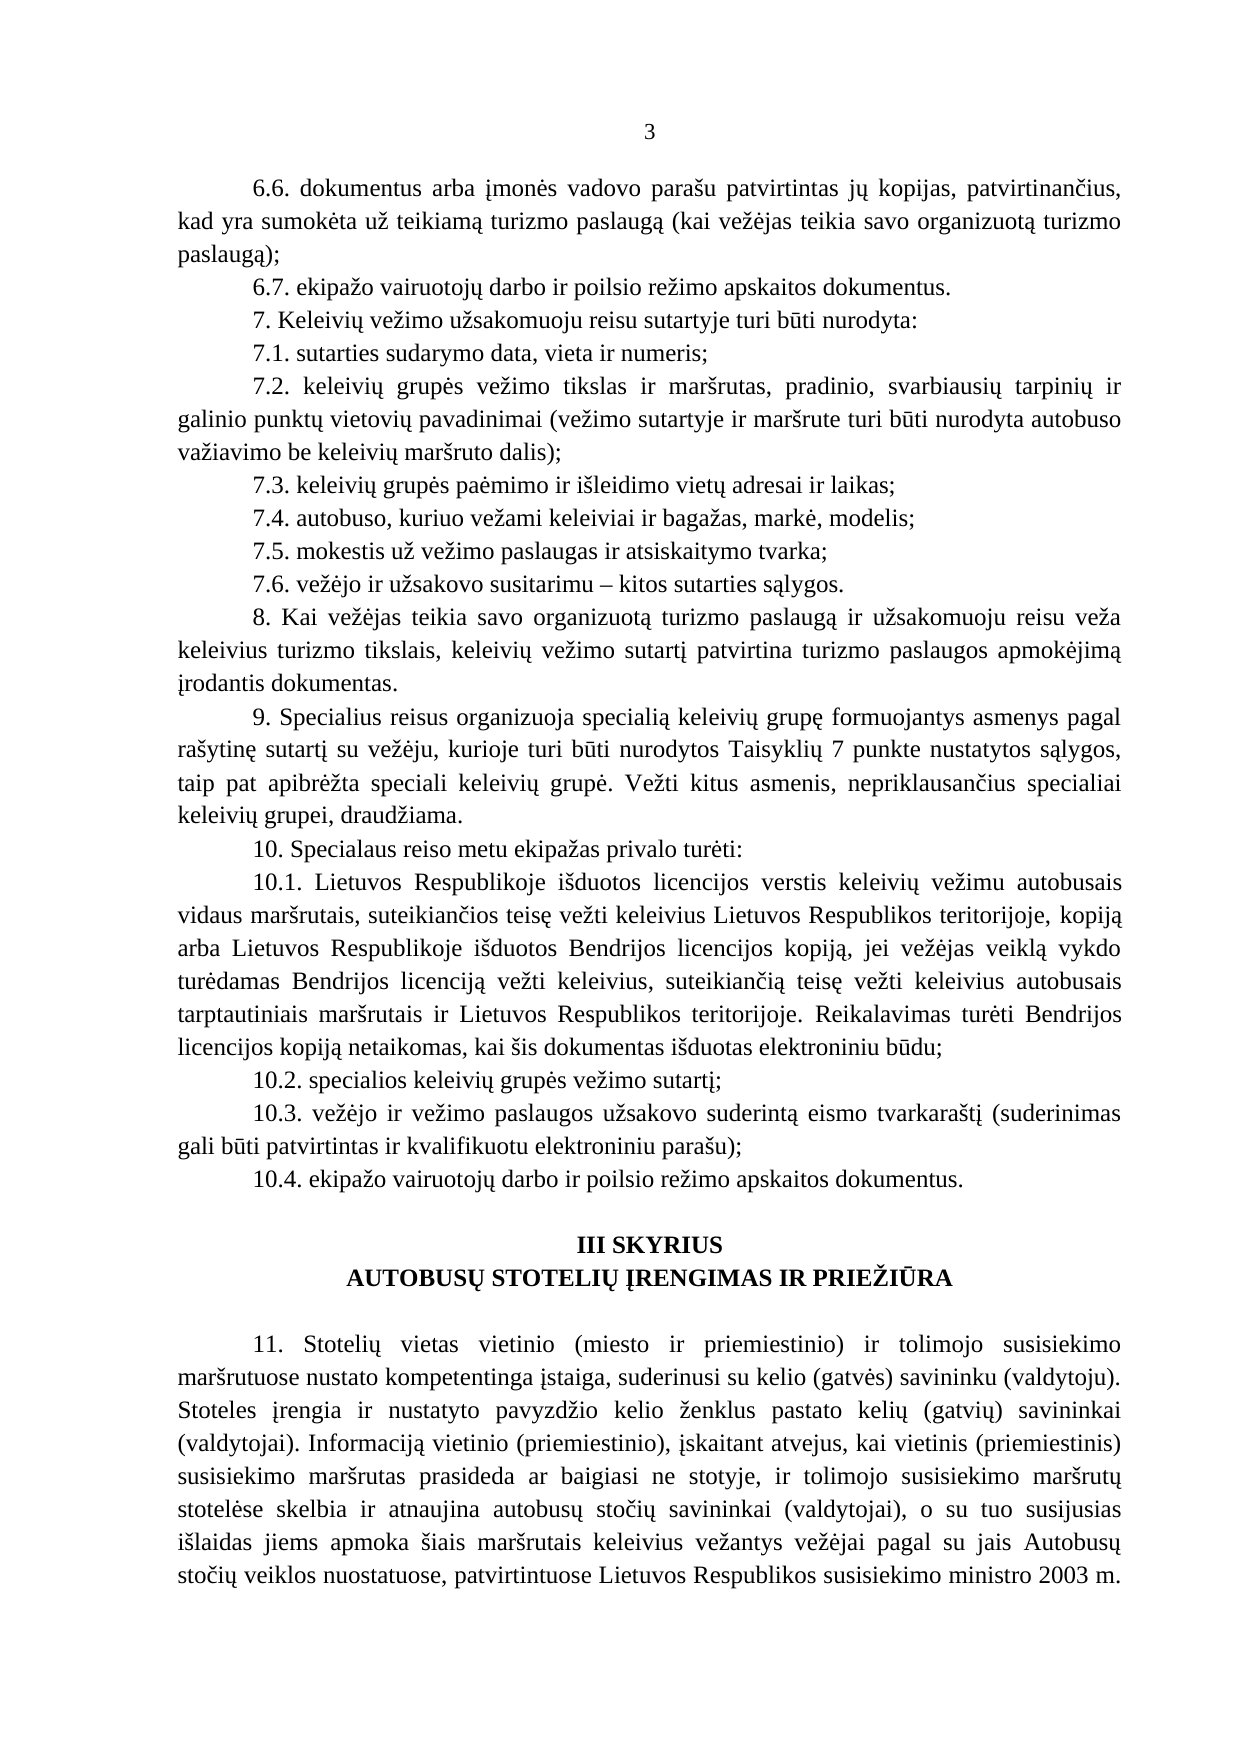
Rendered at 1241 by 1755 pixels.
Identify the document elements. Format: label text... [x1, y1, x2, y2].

text 7.3. keleivių grupės paėmimo ir išleidimo vietų adresai ir laikas; [177, 470, 1122, 499]
text 10.3. vežėjo ir vežimo paslaugos užsakovo suderintą eismo tvarkaraštį (suderinimas gali būti patvirtintas ir kvalifikuotu elektroniniu parašu); [177, 1098, 1122, 1159]
text 7.5. mokestis už vežimo paslaugas ir atsiskaitymo tvarka; [177, 536, 1122, 565]
text 9. Specialius reisus organizuoja specialią keleivių grupę formuojantys asmenys pagal rašytinę sutartį su vežėju, kurioje turi būti nurodytos Taisyklių 7 punkte nustatytos sąlygos, taip pat apibrėžta speciali keleivių grupė. Vežti kitus asmenis, nepriklausančius specialiai keleivių grupei, draudžiama. [177, 702, 1122, 829]
text 10.4. ekipažo vairuotojų darbo ir poilsio režimo apskaitos dokumentus. [177, 1164, 1122, 1193]
text 7.2. keleivių grupės vežimo tikslas ir maršrutas, pradinio, svarbiausių tarpinių ir galinio punktų vietovių pavadinimai (vežimo sutartyje ir maršrute turi būti nurodyta autobuso važiavimo be keleivių maršruto dalis); [177, 371, 1122, 466]
text 7. Keleivių vežimo užsakomuoju reisu sutartyje turi būti nurodyta: [177, 305, 1122, 334]
text 10.1. Lietuvos Respublikoje išduotos licencijos verstis keleivių vežimu autobusais vidaus maršrutais, suteikiančios teisę vežti keleivius Lietuvos Respublikos teritorijoje, kopiją arba Lietuvos Respublikoje išduotos Bendrijos licencijos kopiją, jei vežėjas veiklą vykdo turėdamas Bendrijos licenciją vežti keleivius, suteikiančią teisę vežti keleivius autobusais tarptautiniais maršrutais ir Lietuvos Respublikos teritorijoje. Reikalavimas turėti Bendrijos licencijos kopiją netaikomas, kai šis dokumentas išduotas elektroniniu būdu; [177, 867, 1122, 1061]
text 10.2. specialios keleivių grupės vežimo sutartį; [177, 1065, 1122, 1093]
text 7.6. vežėjo ir užsakovo susitarimu – kitos sutarties sąlygos. [177, 569, 1122, 598]
text 7.1. sutarties sudarymo data, vieta ir numeris; [177, 338, 1122, 367]
text 7.4. autobuso, kuriuo vežami keleiviai ir bagažas, markė, modelis; [177, 503, 1122, 532]
text 6.7. ekipažo vairuotojų darbo ir poilsio režimo apskaitos dokumentus. [177, 272, 1122, 301]
text 10. Specialaus reiso metu ekipažas privalo turėti: [177, 834, 1122, 862]
text 8. Kai vežėjas teikia savo organizuotą turizmo paslaugą ir užsakomuoju reisu veža keleivius turizmo tikslais, keleivių vežimo sutartį patvirtina turizmo paslaugos apmokėjimą įrodantis dokumentas. [177, 602, 1122, 697]
text 6.6. dokumentus arba įmonės vadovo parašu patvirtintas jų kopijas, patvirtinančius, kad yra sumokėta už teikiamą turizmo paslaugą (kai vežėjas teikia savo organizuotą turizmo paslaugą); [177, 173, 1122, 268]
text 11. Stotelių vietas vietinio (miesto ir priemiestinio) ir tolimojo susisiekimo maršrutuose nustato kompetentinga įstaiga, suderinusi su kelio (gatvės) savininku (valdytoju). Stoteles įrengia ir nustatyto pavyzdžio kelio ženklus pastato kelių (gatvių) savininkai (valdytojai). Informaciją vietinio (priemiestinio), įskaitant atvejus, kai vietinis (priemiestinis) susisiekimo maršrutas prasideda ar baigiasi ne stotyje, ir tolimojo susisiekimo maršrutų stotelėse skelbia ir atnaujina autobusų stočių savininkai (valdytojai), o su tuo susijusias išlaidas jiems apmoka šiais maršrutais keleivius vežantys vežėjai pagal su jais Autobusų stočių veiklos nuostatuose, patvirtintuose Lietuvos Respublikos susisiekimo ministro 2003 m. [177, 1329, 1122, 1589]
text AUTOBUSŲ STOTELIŲ ĮRENGIMAS IR PRIEŽIŪRA [177, 1263, 1122, 1292]
text III SKYRIUS [177, 1230, 1122, 1259]
